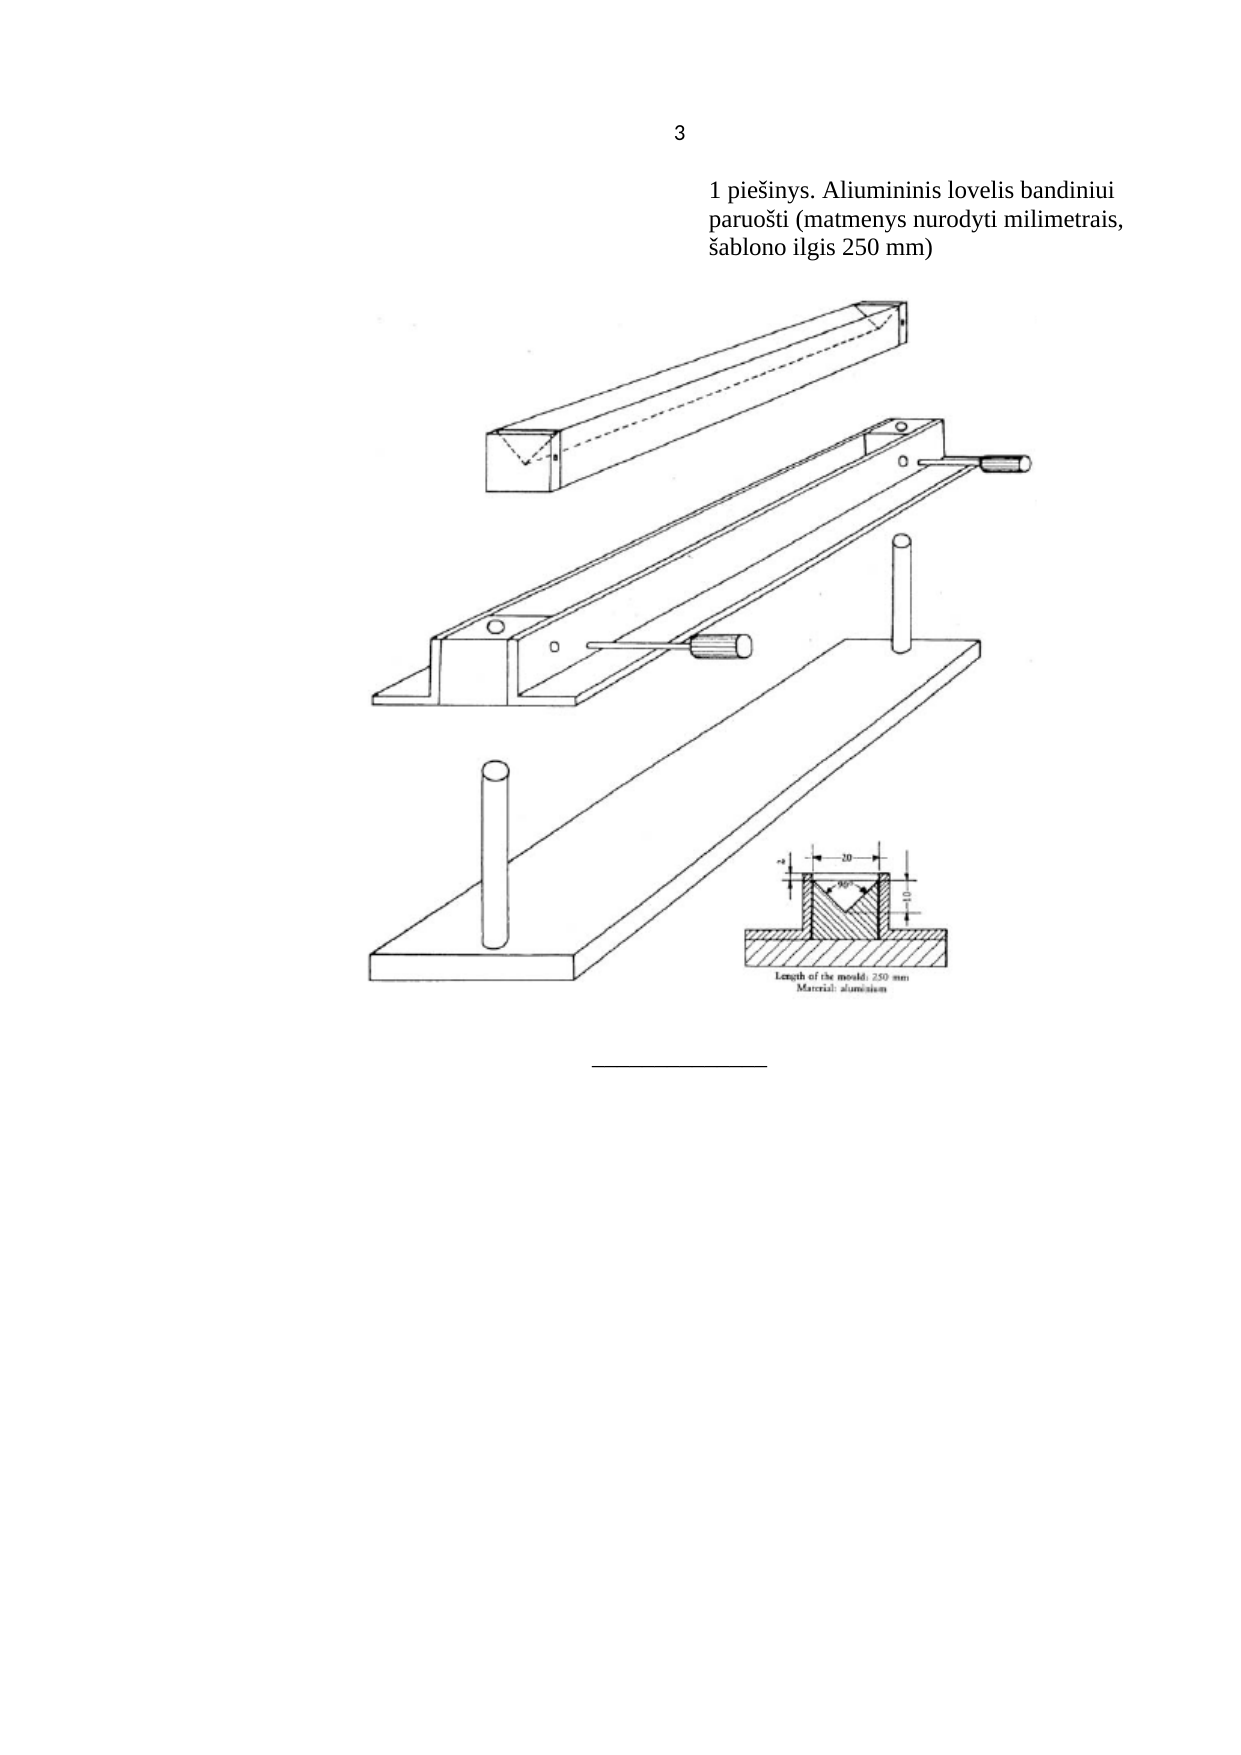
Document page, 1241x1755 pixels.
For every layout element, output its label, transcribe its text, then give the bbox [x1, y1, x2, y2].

text ______________ [177, 1042, 1181, 1070]
text šablono ilgis 250 mm) [177, 232, 1181, 261]
text 1 piešinys. Aliumininis lovelis bandiniui [177, 175, 1181, 204]
text paruošti (matmenys nurodyti milimetrais, [177, 204, 1181, 232]
